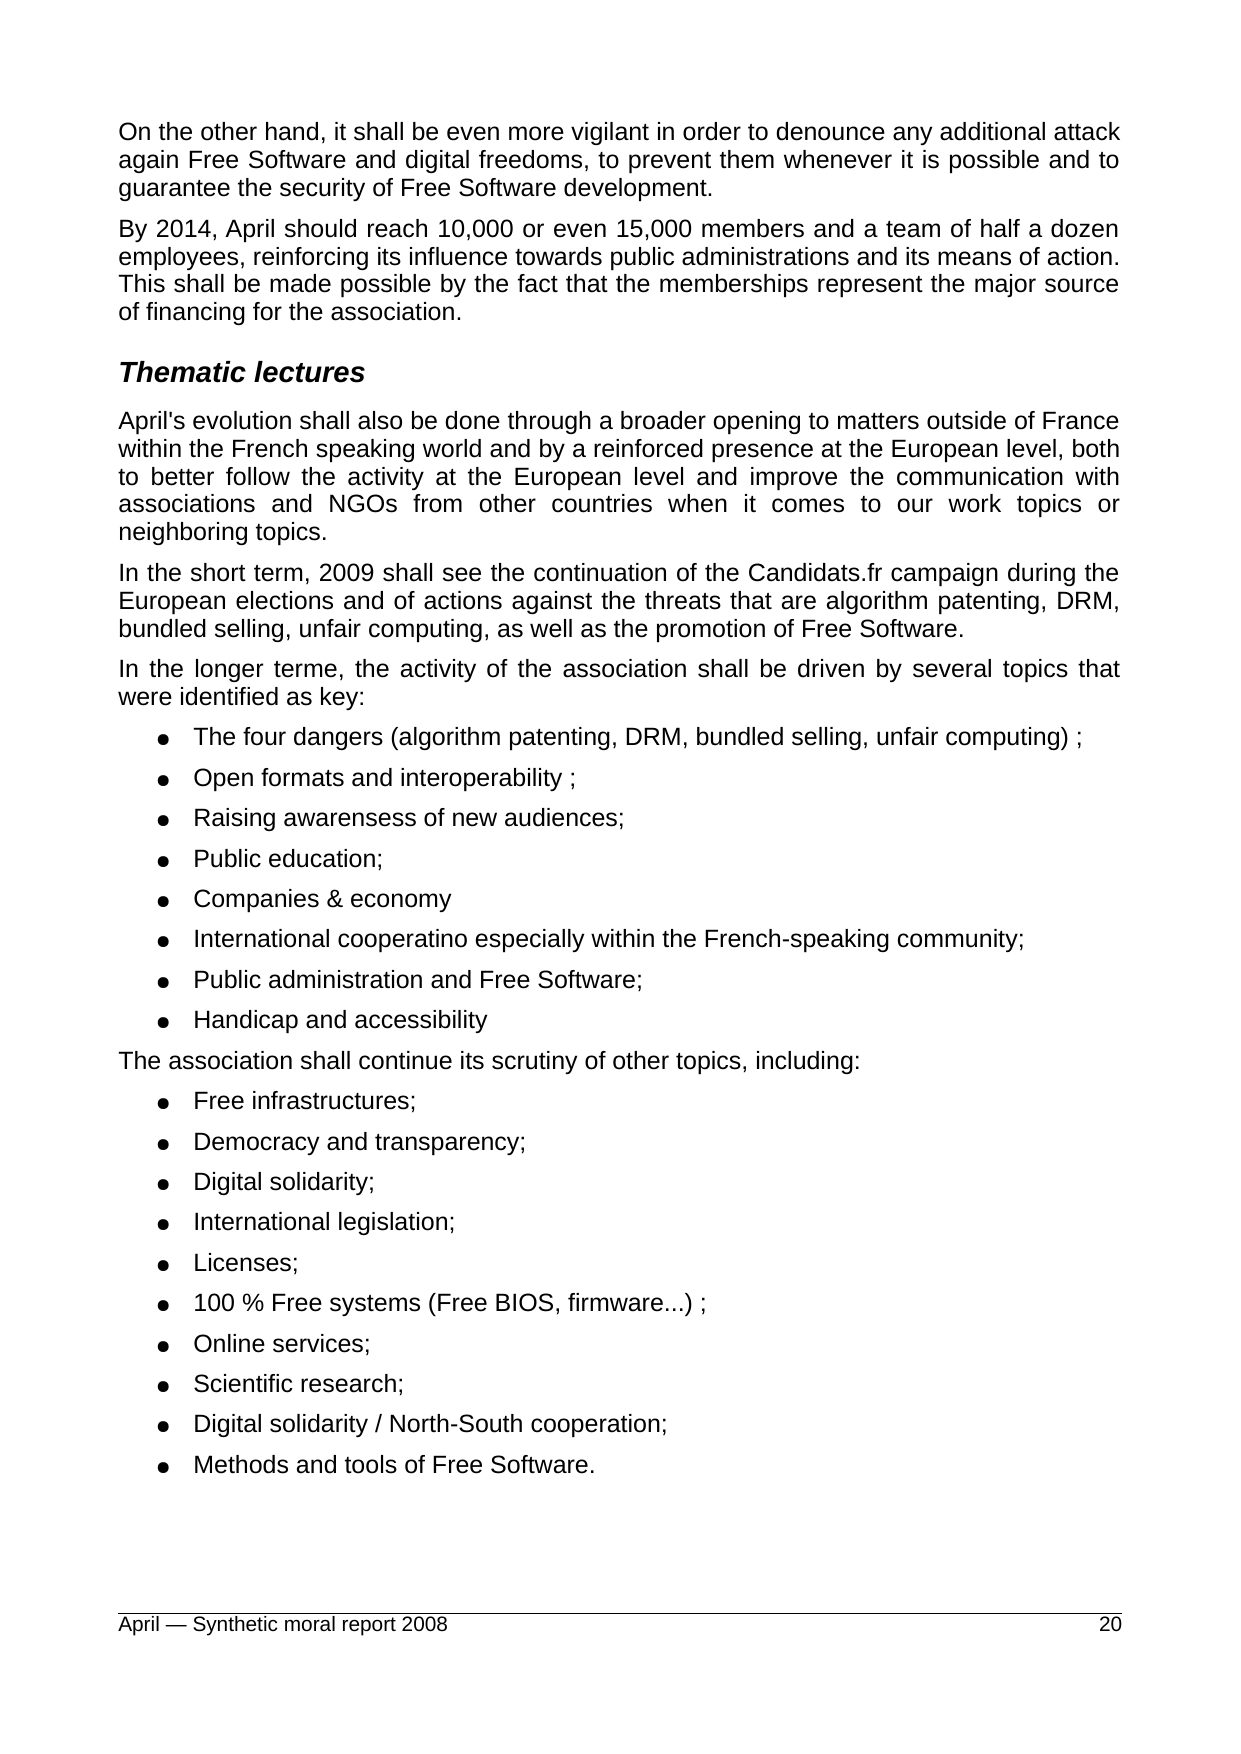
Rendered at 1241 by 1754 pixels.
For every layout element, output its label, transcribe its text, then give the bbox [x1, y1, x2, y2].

list International legislation; [156, 1208, 1122, 1236]
text The association shall continue its scrutiny of other topics, including: [118, 1047, 1122, 1074]
list International cooperatino especially within the French-speaking community; [156, 925, 1122, 953]
text In the longer terme, the activity of the association shall be driven by several topics that were identified as key: [118, 655, 1122, 711]
list Scientific research; [156, 1370, 1122, 1398]
list The four dangers (algorithm patenting, DRM, bundled selling, unfair computing) ; [156, 723, 1122, 751]
list Public education; [156, 844, 1122, 872]
text By 2014, April should reach 10,000 or even 15,000 members and a team of half a dozen employees, reinforcing its influence towards public administrations and its means of action. This shall be made possible by the fact that the memberships represent the major source of financing for the association. [118, 214, 1122, 326]
list Handicap and accessibility [156, 1006, 1122, 1034]
list Free infrastructures; [156, 1087, 1122, 1115]
list Digital solidarity / North-South cooperation; [156, 1410, 1122, 1438]
list Online services; [156, 1329, 1122, 1357]
text On the other hand, it shall be even more vigilant in order to denounce any additional attack again Free Software and digital freedoms, to prevent them whenever it is possible and to guarantee the security of Free Software development. [118, 118, 1122, 202]
list Companies & economy [156, 885, 1122, 913]
list Digital solidarity; [156, 1168, 1122, 1196]
list Open formats and interoperability ; [156, 764, 1122, 792]
text In the short term, 2009 shall see the continuation of the Candidats.fr campaign during the European elections and of actions against the threats that are algorithm patenting, DRM, bundled selling, unfair computing, as well as the promotion of Free Software. [118, 559, 1122, 642]
subtitle Thematic lectures [118, 356, 1122, 389]
list Public administration and Free Software; [156, 966, 1122, 994]
list Licenses; [156, 1249, 1122, 1277]
list Methods and tools of Free Software. [156, 1451, 1122, 1479]
list 100 % Free systems (Free BIOS, firmware...) ; [156, 1289, 1122, 1317]
list Raising awarensess of new audiences; [156, 804, 1122, 832]
list Democracy and transparency; [156, 1127, 1122, 1155]
